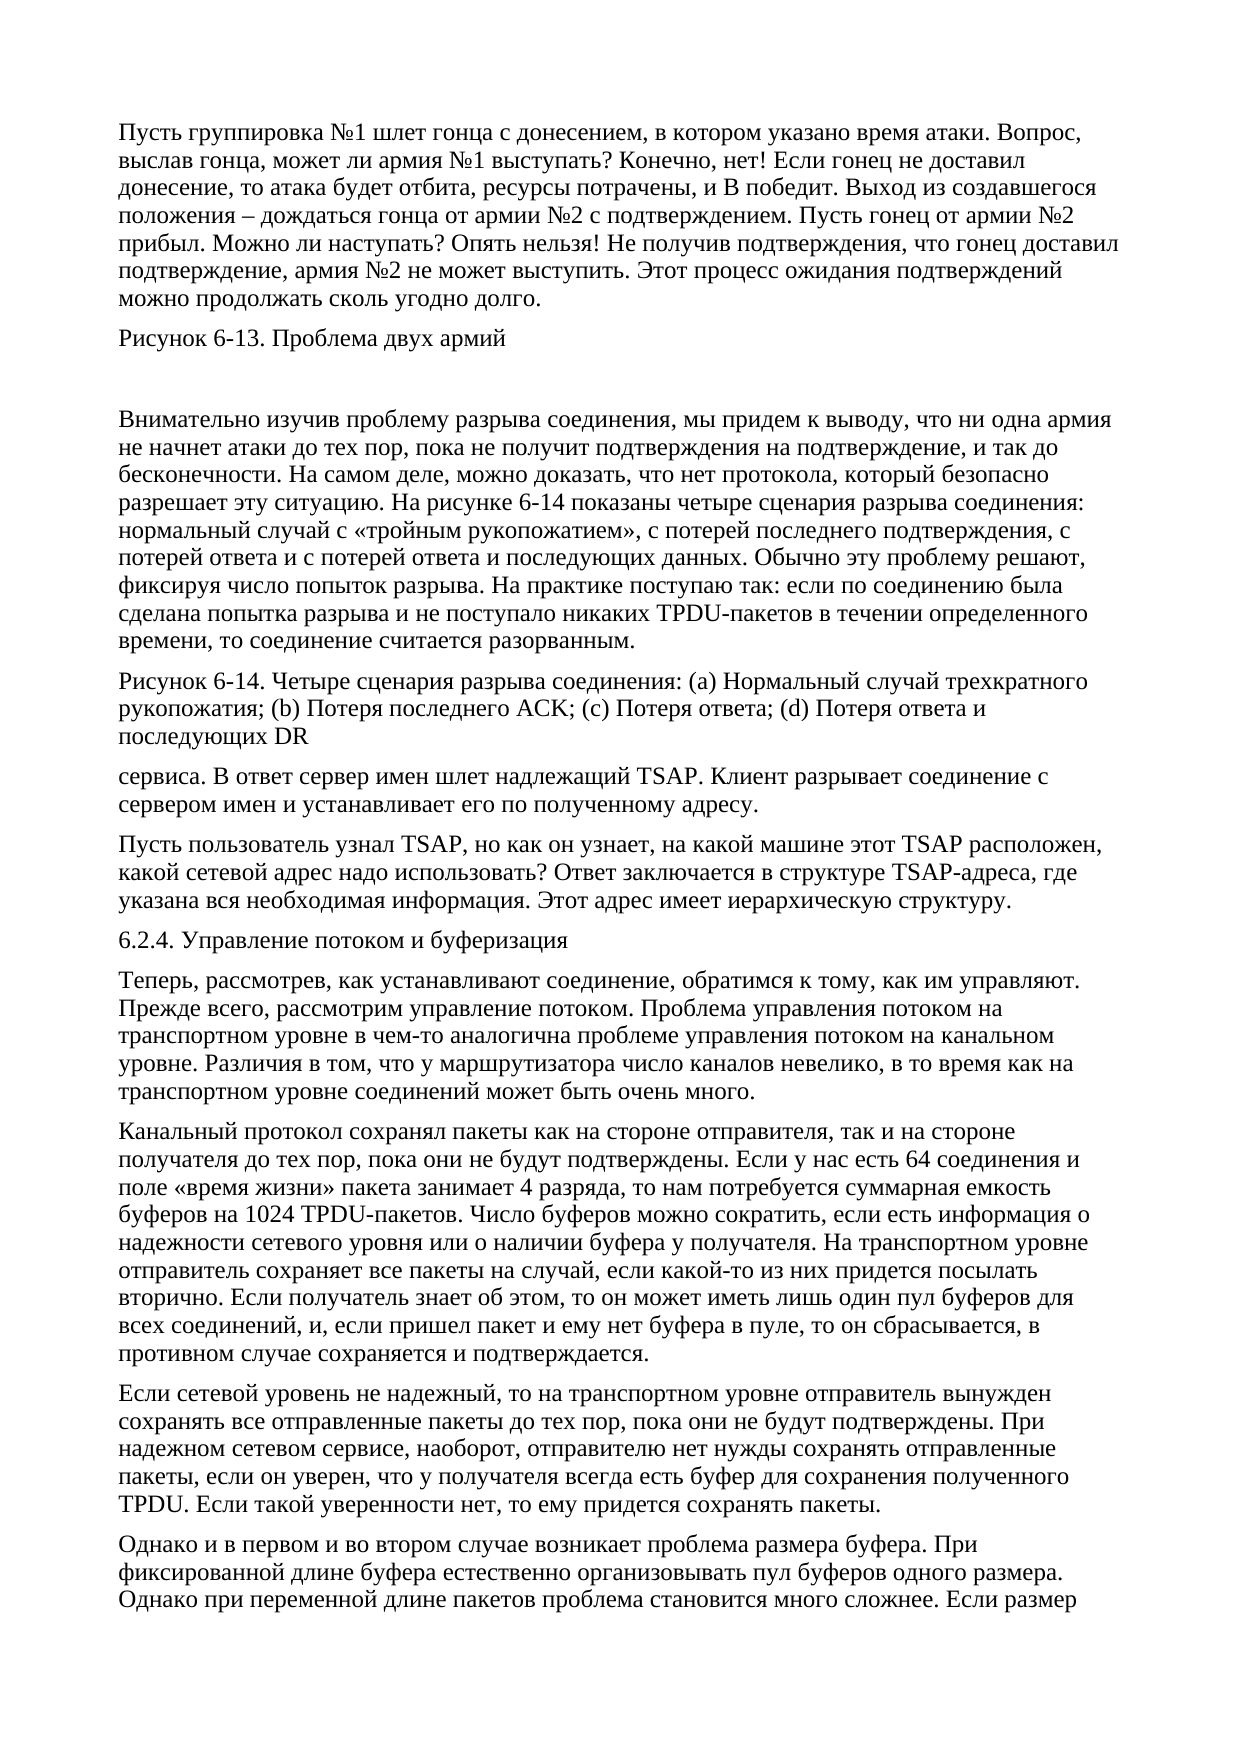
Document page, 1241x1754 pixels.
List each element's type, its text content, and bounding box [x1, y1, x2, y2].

text Внимательно изучив проблему разрыва соединения, мы придем к выводу, что ни одна армия не начнет атаки до тех пор, пока не получит подтверждения на подтверждение, и так до бесконечности. На самом деле, можно доказать, что нет протокола, который безопасно разрешает эту ситуацию. На рисунке 6-14 показаны четыре сценария разрыва соединения: нормальный случай с «тройным рукопожатием», с потерей последнего подтверждения, с потерей ответа и с потерей ответа и последующих данных. Обычно эту проблему решают, фиксируя число попыток разрыва. На практике поступаю так: если по соединению была сделана попытка разрыва и не поступало никаких TPDU-пакетов в течении определенного времени, то соединение считается разорванным. [118, 405, 1122, 654]
text 6.2.4. Управление потоком и буферизация [118, 926, 1122, 954]
text Канальный протокол сохранял пакеты как на стороне отправителя, так и на стороне получателя до тех пор, пока они не будут подтверждены. Если у нас есть 64 соединения и поле «время жизни» пакета занимает 4 разряда, то нам потребуется суммарная емкость буферов на 1024 TPDU-пакетов. Число буферов можно сократить, если есть информация о надежности сетевого уровня или о наличии буфера у получателя. На транспортном уровне отправитель сохраняет все пакеты на случай, если какой-то из них придется посылать вторично. Если получатель знает об этом, то он может иметь лишь один пул буферов для всех соединений, и, если пришел пакет и ему нет буфера в пуле, то он сбрасывается, в противном случае сохраняется и подтверждается. [118, 1117, 1122, 1367]
text Если сетевой уровень не надежный, то на транспортном уровне отправитель вынужден сохранять все отправленные пакеты до тех пор, пока они не будут подтверждены. При надежном сетевом сервисе, наоборот, отправителю нет нужды сохранять отправленные пакеты, если он уверен, что у получателя всегда есть буфер для сохранения полученного TPDU. Если такой уверенности нет, то ему придется сохранять пакеты. [118, 1379, 1122, 1518]
text Теперь, рассмотрев, как устанавливают соединение, обратимся к тому, как им управляют. Прежде всего, рассмотрим управление потоком. Проблема управления потоком на транспортном уровне в чем-то аналогична проблеме управления потоком на канальном уровне. Различия в том, что у маршрутизатора число каналов невелико, в то время как на транспортном уровне соединений может быть очень много. [118, 966, 1122, 1105]
text Однако и в первом и во втором случае возникает проблема размера буфера. При фиксированной длине буфера естественно организовывать пул буферов одного размера. Однако при переменной длине пакетов проблема становится много сложнее. Если размер [118, 1530, 1122, 1613]
text Рисунок 6-13. Проблема двух армий [118, 324, 1122, 352]
text Пусть пользователь узнал ТSAP, но как он узнает, на какой машине этот ТSAP расположен, какой сетевой адрес надо использовать? Ответ заключается в структуре ТSAP-адреса, где указана вся необходимая информация. Этот адрес имеет иерархическую структуру. [118, 830, 1122, 913]
text сервиса. В ответ сервер имен шлет надлежащий ТSAP. Клиент разрывает соединение с сервером имен и устанавливает его по полученному адресу. [118, 762, 1122, 818]
text Рисунок 6-14. Четыре сценария разрыва соединения: (а) Нормальный случай трехкратного рукопожатия; (b) Потеря последнего ACK; (c) Потеря ответа; (d) Потеря ответа и последующих DR [118, 667, 1122, 750]
text Пусть группировка №1 шлет гонца с донесением, в котором указано время атаки. Вопрос, выслав гонца, может ли армия №1 выступать? Конечно, нет! Если гонец не доставил донесение, то атака будет отбита, ресурсы потрачены, и В победит. Выход из создавшегося положения – дождаться гонца от армии №2 с подтверждением. Пусть гонец от армии №2 прибыл. Можно ли наступать? Опять нельзя! Не получив подтверждения, что гонец доставил подтверждение, армия №2 не может выступить. Этот процесс ожидания подтверждений можно продолжать сколь угодно долго. [118, 118, 1122, 312]
